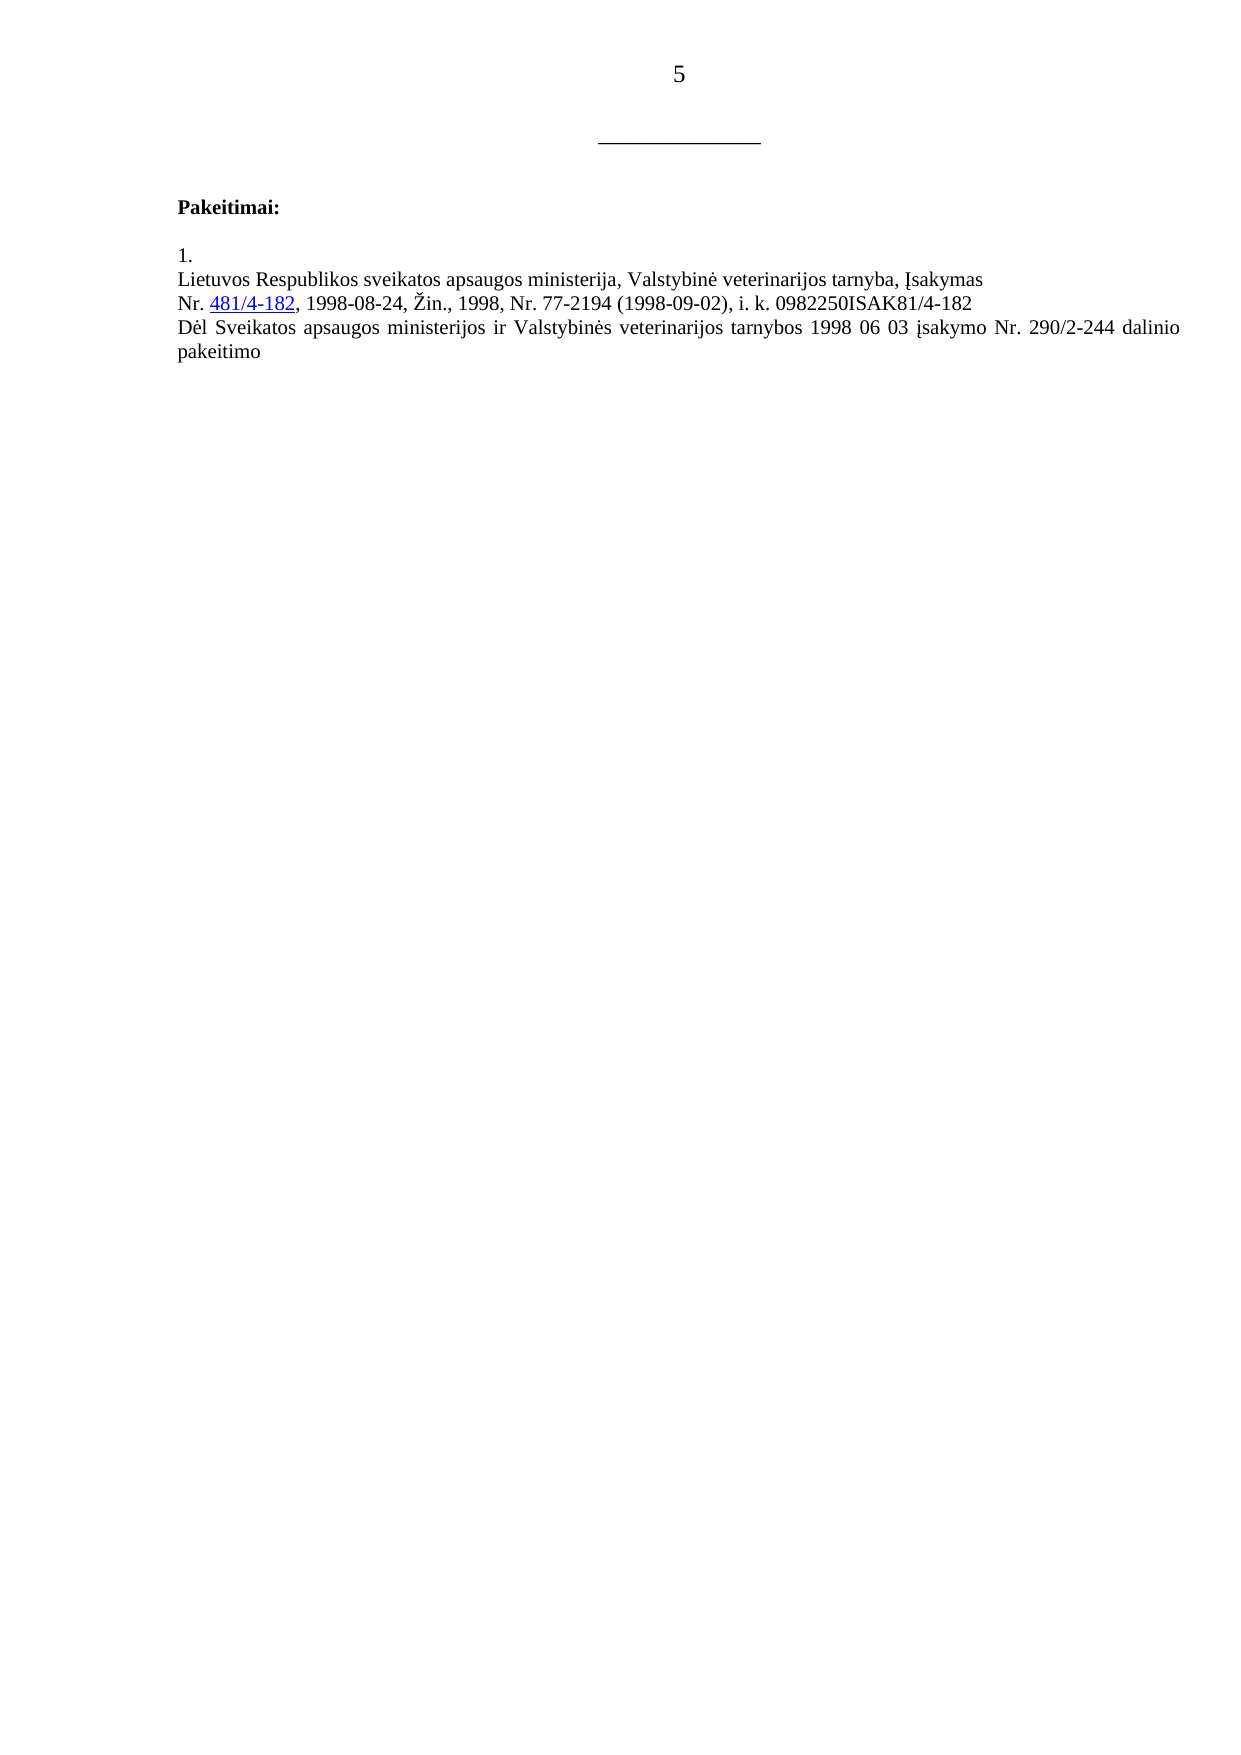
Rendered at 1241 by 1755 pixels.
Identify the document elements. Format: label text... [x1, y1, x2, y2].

text Pakeitimai: [177, 195, 1181, 219]
text Lietuvos Respublikos sveikatos apsaugos ministerija, Valstybinė veterinarijos tarnyba, Įsakymas [177, 267, 1181, 291]
text Dėl Sveikatos apsaugos ministerijos ir Valstybinės veterinarijos tarnybos 1998 06 03 įsakymo Nr. 290/2-244 dalinio pakeitimo [177, 315, 1181, 363]
text Nr. 481/4-182, 1998-08-24, Žin., 1998, Nr. 77-2194 (1998-09-02), i. k. 0982250ISAK81/4-182 [177, 291, 1181, 315]
text 1. [177, 243, 1181, 267]
text _____________ [177, 118, 1181, 147]
